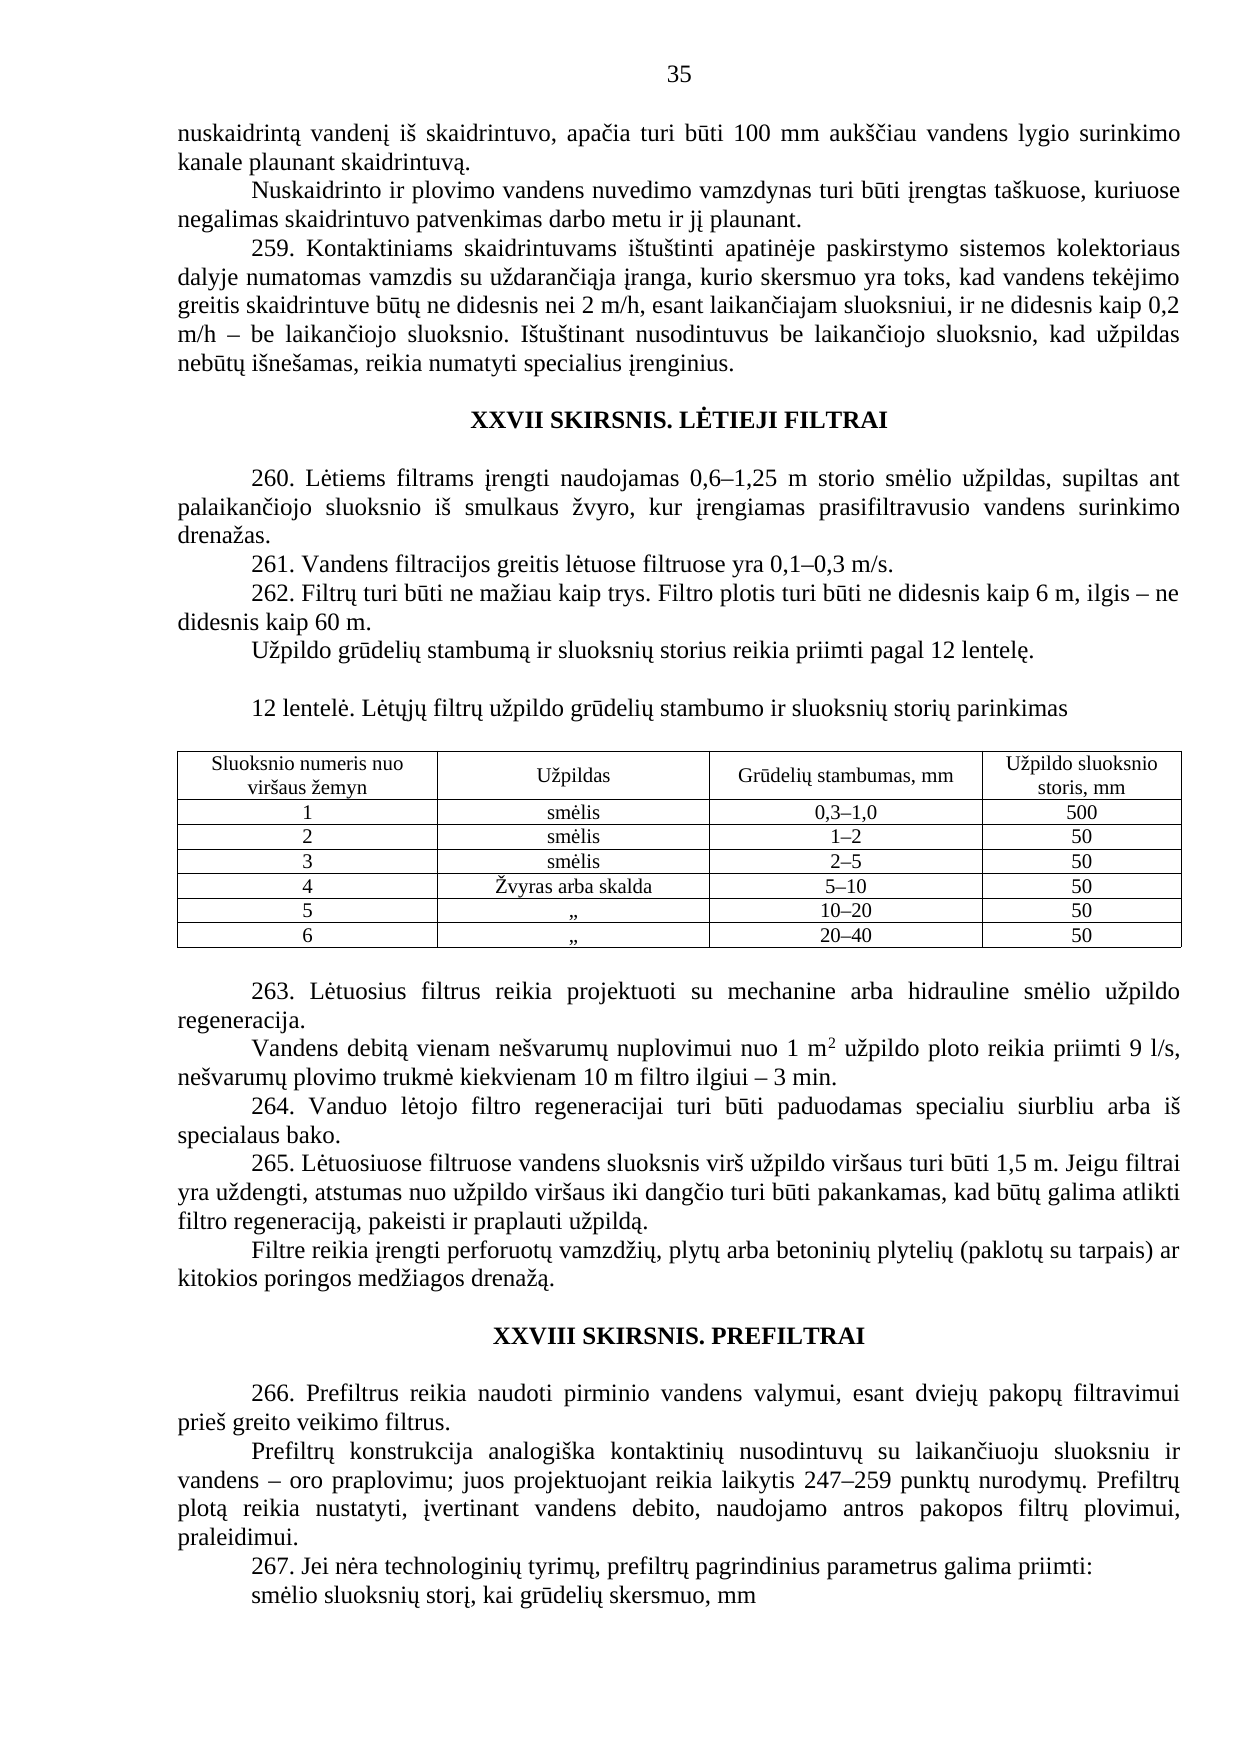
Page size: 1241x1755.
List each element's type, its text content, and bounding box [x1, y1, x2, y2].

table_cell smėlis [438, 850, 709, 873]
table_cell 5–10 [710, 874, 982, 898]
table_cell 50 [983, 874, 1181, 898]
table_cell smėlis [438, 825, 709, 848]
table_cell 10–20 [710, 899, 982, 922]
table_cell 4 [178, 874, 437, 898]
text Vandens debitą vienam nešvarumų nuplovimui nuo 1 m2 užpildo ploto reikia priimti 9 l/s, nešvarumų plovimo trukmė kiekvienam 10 m filtro ilgiui – 3 min. [177, 1033, 1181, 1091]
table_cell „ [438, 899, 709, 922]
table_cell 500 [983, 800, 1181, 824]
text 12 lentelė. Lėtųjų filtrų užpildo grūdelių stambumo ir sluoksnių storių parinkimas [177, 693, 1181, 722]
text Filtre reikia įrengti perforuotų vamzdžių, plytų arba betoninių plytelių (paklotų su tarpais) ar kitokios poringos medžiagos drenažą. [177, 1235, 1181, 1292]
table_cell 50 [983, 850, 1181, 873]
text 263. Lėtuosius filtrus reikia projektuoti su mechanine arba hidrauline smėlio užpildo regeneracija. [177, 976, 1181, 1033]
text Prefiltrų konstrukcija analogiška kontaktinių nusodintuvų su laikančiuoju sluoksniu ir vandens – oro praplovimu; juos projektuojant reikia laikytis 247–259 punktų nurodymų. Prefiltrų plotą reikia nustatyti, įvertinant vandens debito, naudojamo antros pakopos filtrų plovimui, praleidimui. [177, 1436, 1181, 1551]
table_header Užpildas [438, 752, 709, 799]
table_cell 1–2 [710, 825, 982, 848]
text Nuskaidrinto ir plovimo vandens nuvedimo vamzdynas turi būti įrengtas taškuose, kuriuose negalimas skaidrintuvo patvenkimas darbo metu ir jį plaunant. [177, 176, 1181, 233]
table_cell Žvyras arba skalda [438, 874, 709, 898]
table_cell 5 [178, 899, 437, 922]
table_cell 2–5 [710, 850, 982, 873]
table_header Grūdelių stambumas, mm [710, 752, 982, 799]
text 259. Kontaktiniams skaidrintuvams ištuštinti apatinėje paskirstymo sistemos kolektoriaus dalyje numatomas vamzdis su uždarančiąja įranga, kurio skersmuo yra toks, kad vandens tekėjimo greitis skaidrintuve būtų ne didesnis nei 2 m/h, esant laikančiajam sluoksniui, ir ne didesnis kaip 0,2 m/h – be laikančiojo sluoksnio. Ištuštinant nusodintuvus be laikančiojo sluoksnio, kad užpildas nebūtų išnešamas, reikia numatyti specialius įrenginius. [177, 233, 1181, 377]
text smėlio sluoksnių storį, kai grūdelių skersmuo, mm [177, 1580, 1181, 1608]
text nuskaidrintą vandenį iš skaidrintuvo, apačia turi būti 100 mm aukščiau vandens lygio surinkimo kanale plaunant skaidrintuvą. [177, 118, 1181, 176]
table_header Sluoksnio numeris nuo viršaus žemyn [178, 752, 437, 799]
table_cell 0,3–1,0 [710, 800, 982, 824]
table_cell 6 [178, 923, 437, 947]
text 264. Vanduo lėtojo filtro regeneracijai turi būti paduodamas specialiu siurbliu arba iš specialaus bako. [177, 1091, 1181, 1148]
text XXVIII SKIRSNIS. PREFILTRAI [177, 1321, 1181, 1350]
text 260. Lėtiems filtrams įrengti naudojamas 0,6–1,25 m storio smėlio užpildas, supiltas ant palaikančiojo sluoksnio iš smulkaus žvyro, kur įrengiamas prasifiltravusio vandens surinkimo drenažas. [177, 463, 1181, 549]
table_cell 1 [178, 800, 437, 824]
table_cell 20–40 [710, 923, 982, 947]
text 266. Prefiltrus reikia naudoti pirminio vandens valymui, esant dviejų pakopų filtravimui prieš greito veikimo filtrus. [177, 1378, 1181, 1436]
table_cell 50 [983, 825, 1181, 848]
text 262. Filtrų turi būti ne mažiau kaip trys. Filtro plotis turi būti ne didesnis kaip 6 m, ilgis – ne didesnis kaip 60 m. [177, 578, 1181, 636]
text 261. Vandens filtracijos greitis lėtuose filtruose yra 0,1–0,3 m/s. [177, 549, 1181, 578]
text 267. Jei nėra technologinių tyrimų, prefiltrų pagrindinius parametrus galima priimti: [177, 1551, 1181, 1580]
table_cell smėlis [438, 800, 709, 824]
table_cell 2 [178, 825, 437, 848]
text XXVII SKIRSNIS. LĖTIEJI FILTRAI [177, 406, 1181, 434]
text 265. Lėtuosiuose filtruose vandens sluoksnis virš užpildo viršaus turi būti 1,5 m. Jeigu filtrai yra uždengti, atstumas nuo užpildo viršaus iki dangčio turi būti pakankamas, kad būtų galima atlikti filtro regeneraciją, pakeisti ir praplauti užpildą. [177, 1148, 1181, 1235]
table_cell 3 [178, 850, 437, 873]
text Užpildo grūdelių stambumą ir sluoksnių storius reikia priimti pagal 12 lentelę. [177, 636, 1181, 664]
table_cell 50 [983, 899, 1181, 922]
table_cell 50 [983, 923, 1181, 947]
table_header Užpildo sluoksnio storis, mm [983, 752, 1181, 799]
table_cell „ [438, 923, 709, 947]
